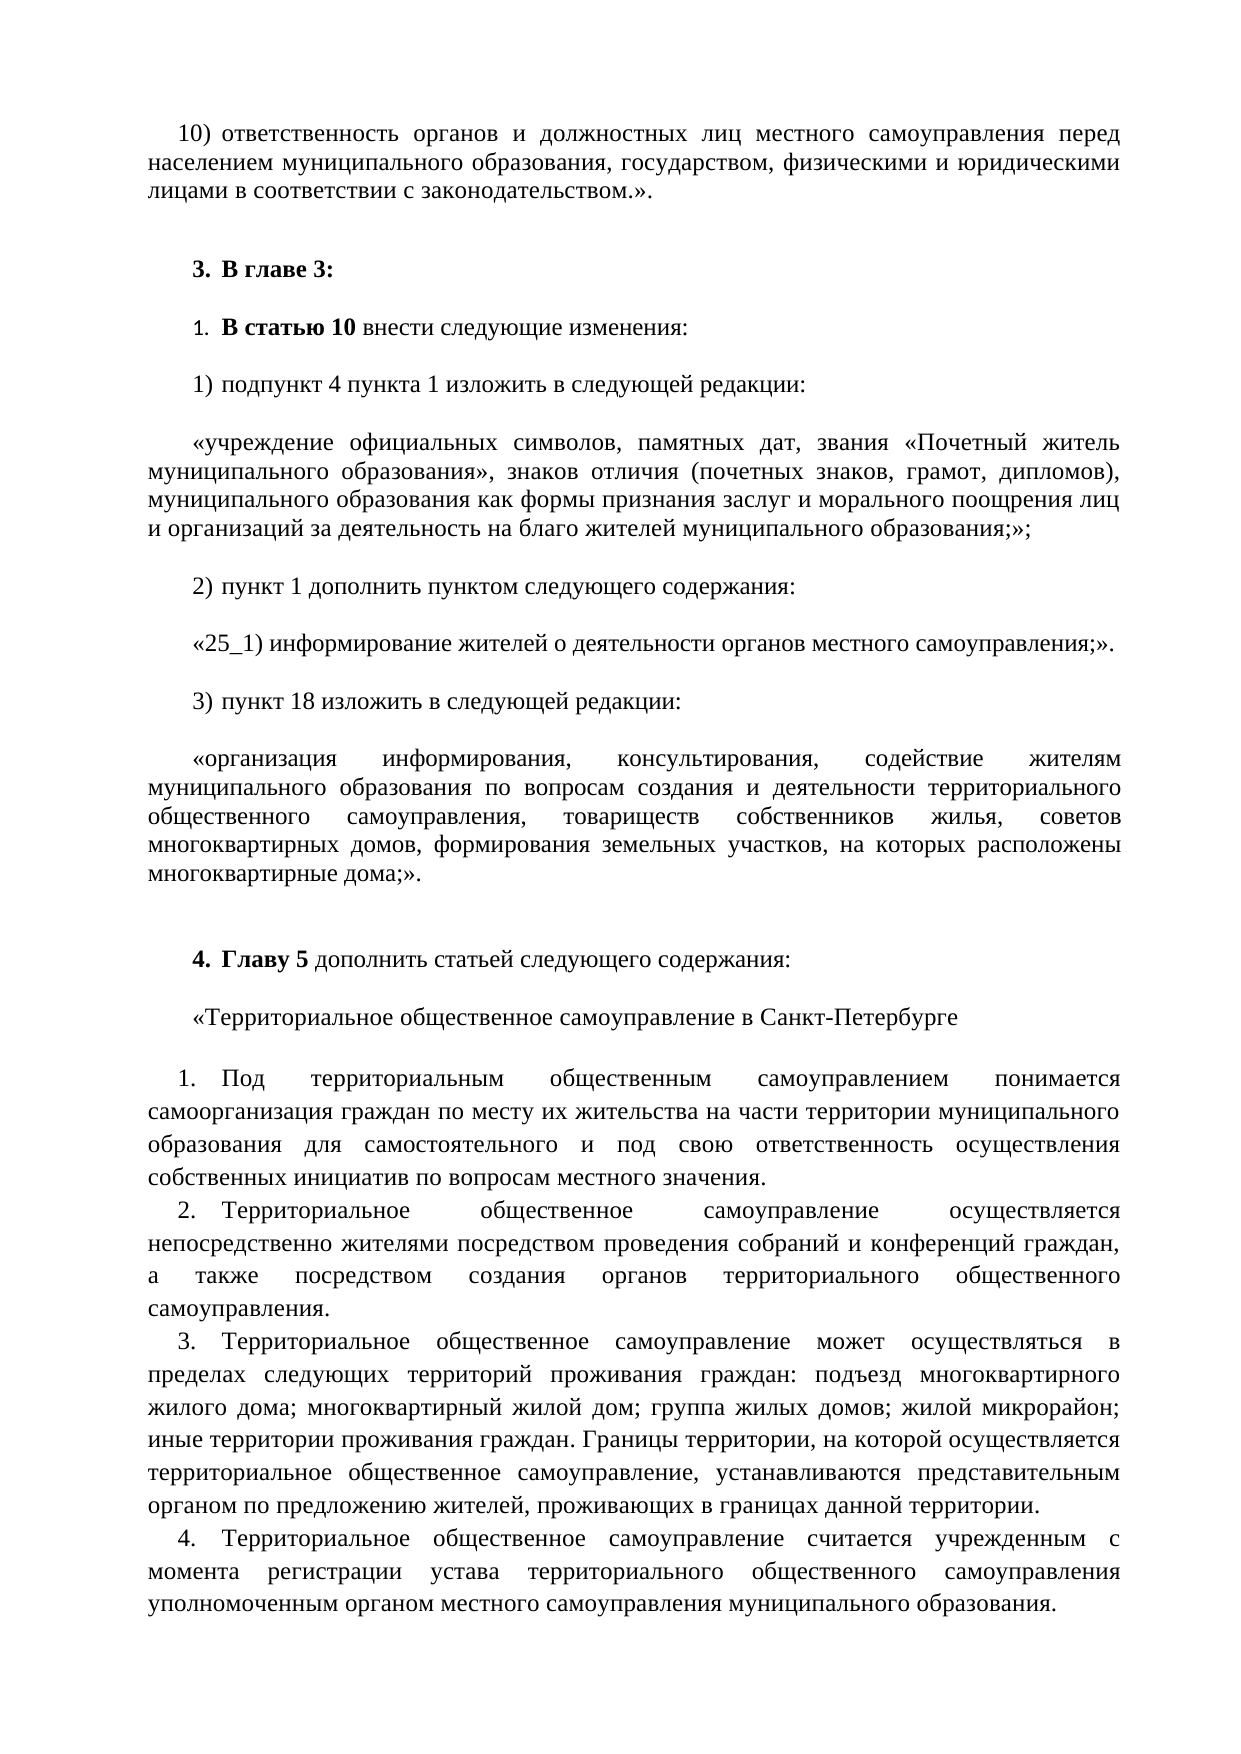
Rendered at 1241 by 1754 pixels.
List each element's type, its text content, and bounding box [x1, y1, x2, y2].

list ответственность органов и должностных лиц местного самоуправления перед населением муниципального образования, государством, физическими и юридическими лицами в соответствии с законодательством.». [148, 118, 1122, 204]
list Территориальное общественное самоуправление считается учрежденным с момента регистрации устава территориального общественного самоуправления уполномоченным органом местного самоуправления муниципального образования. [148, 1519, 1122, 1617]
list В главе 3: [148, 254, 1122, 283]
list Под территориальным общественным самоуправлением понимается самоорганизация граждан по месту их жительства на части территории муниципального образования для самостоятельного и под свою ответственность осуществления собственных инициатив по вопросам местного значения. [148, 1059, 1122, 1191]
text «Территориальное общественное самоуправление в Санкт-Петербурге [148, 1002, 1122, 1031]
list подпункт 4 пункта 1 изложить в следующей редакции: [148, 369, 1122, 398]
text «учреждение официальных символов, памятных дат, звания «Почетный житель муниципального образования», знаков отличия (почетных знаков, грамот, дипломов), муниципального образования как формы признания заслуг и морального поощрения лиц и организаций за деятельность на благо жителей муниципального образования;»; [148, 427, 1122, 542]
list Территориальное общественное самоуправление может осуществляться в пределах следующих территорий проживания граждан: подъезд многоквартирного жилого дома; многоквартирный жилой дом; группа жилых домов; жилой микрорайон; иные территории проживания граждан. Границы территории, на которой осуществляется территориальное общественное самоуправление, устанавливаются представительным органом по предложению жителей, проживающих в границах данной территории. [148, 1322, 1122, 1519]
list В статью 10 внести следующие изменения: [148, 312, 1122, 341]
list Территориальное общественное самоуправление осуществляется непосредственно жителями посредством проведения собраний и конференций граждан, а также посредством создания органов территориального общественного самоуправления. [148, 1191, 1122, 1322]
list пункт 1 дополнить пунктом следующего содержания: [148, 571, 1122, 599]
list пункт 18 изложить в следующей редакции: [148, 686, 1122, 714]
text «организация информирования, консультирования, содействие жителям муниципального образования по вопросам создания и деятельности территориального общественного самоуправления, товариществ собственников жилья, советов многоквартирных домов, формирования земельных участков, на которых расположены многоквартирные дома;». [148, 743, 1122, 887]
text «25_1) информирование жителей о деятельности органов местного самоуправления;». [148, 628, 1122, 657]
list Главу 5 дополнить статьей следующего содержания: [148, 944, 1122, 973]
